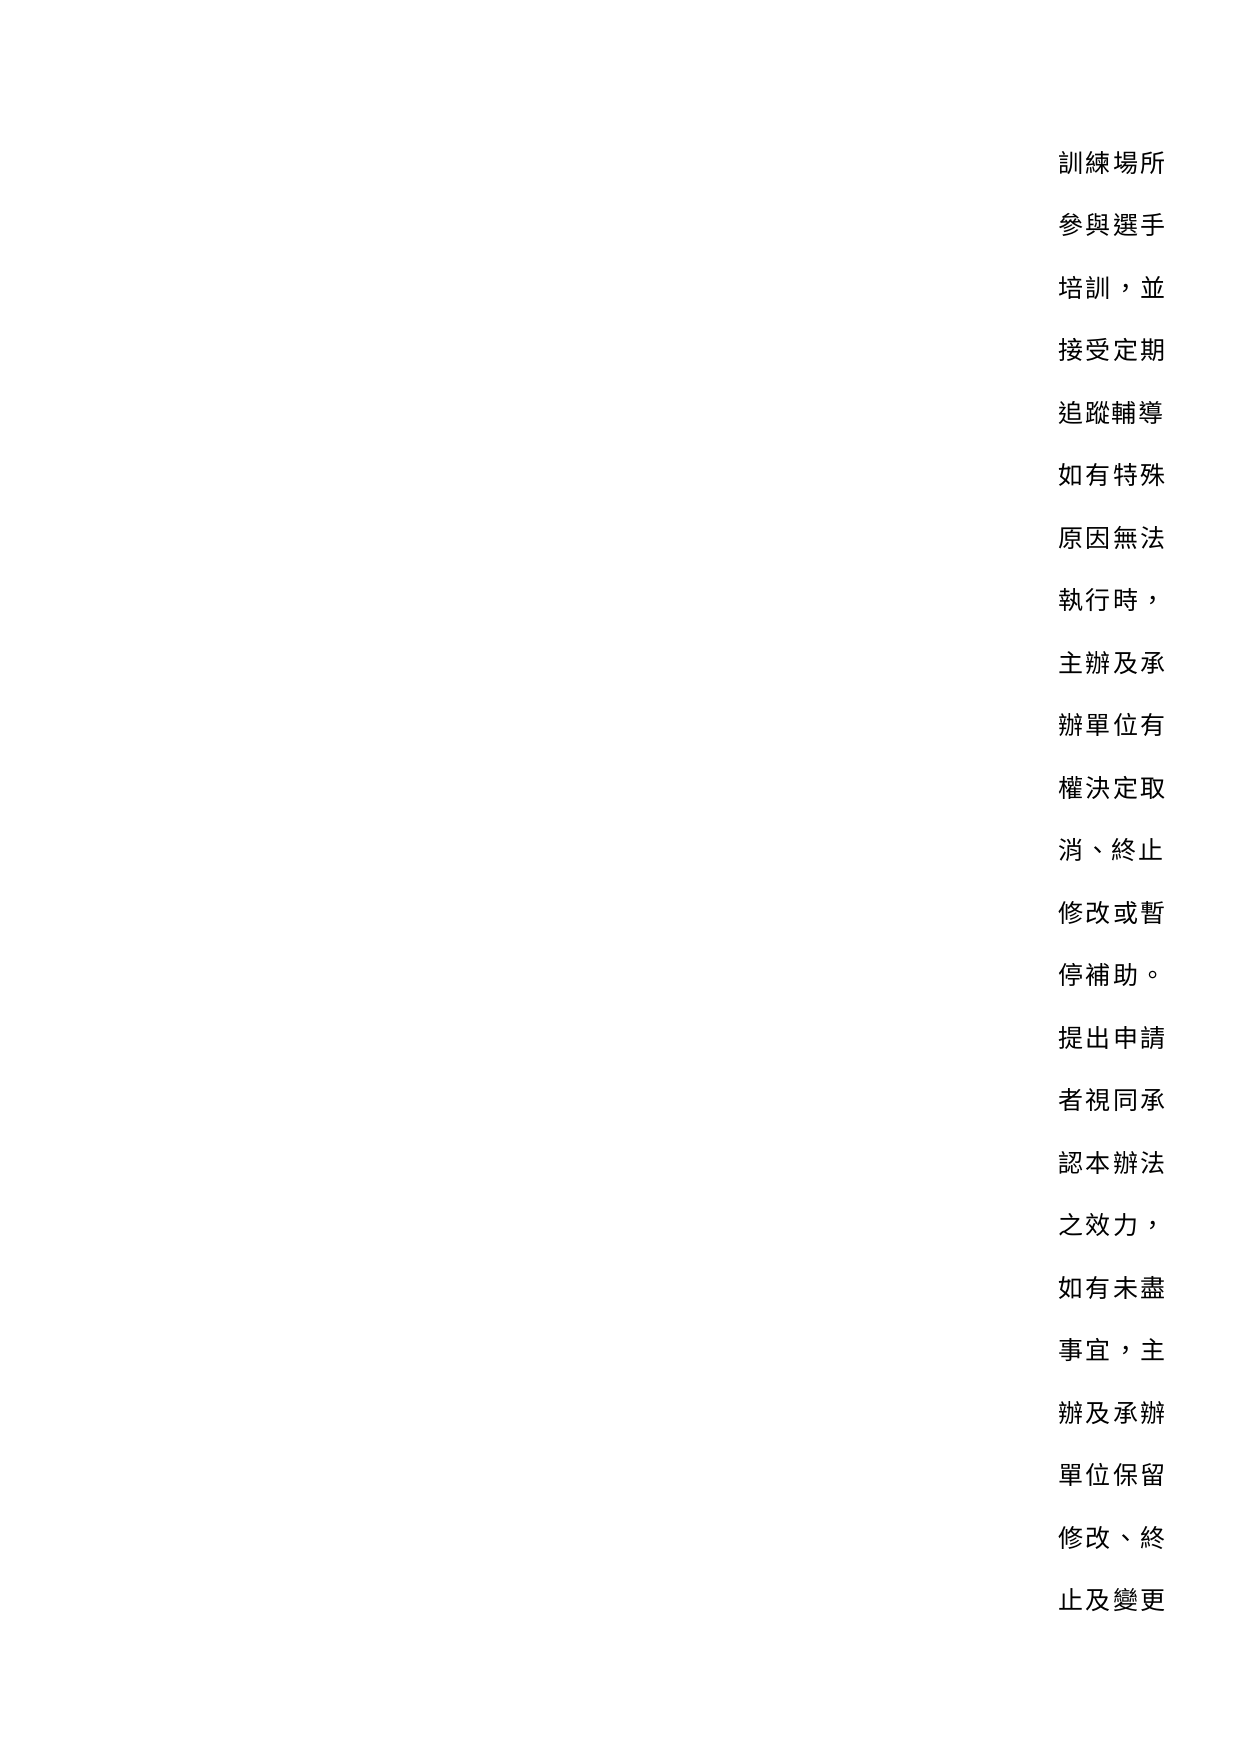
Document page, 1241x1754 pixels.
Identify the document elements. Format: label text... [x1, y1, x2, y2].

list 注意事項：通過申請者，須配合本計畫引薦或自薦，前往相關訓練場所參與選手培訓，並接受定期追蹤輔導，如有特殊原因無法執行時，主辦及承辦單位有權決定取消、終止、修改或暫停補助。提出申請者視同承認本辦法之效力，如有未盡事宜，主辦及承辦單位保留修改、終止及變更計畫內容細節之權利。 [1058, 119, 1165, 1619]
